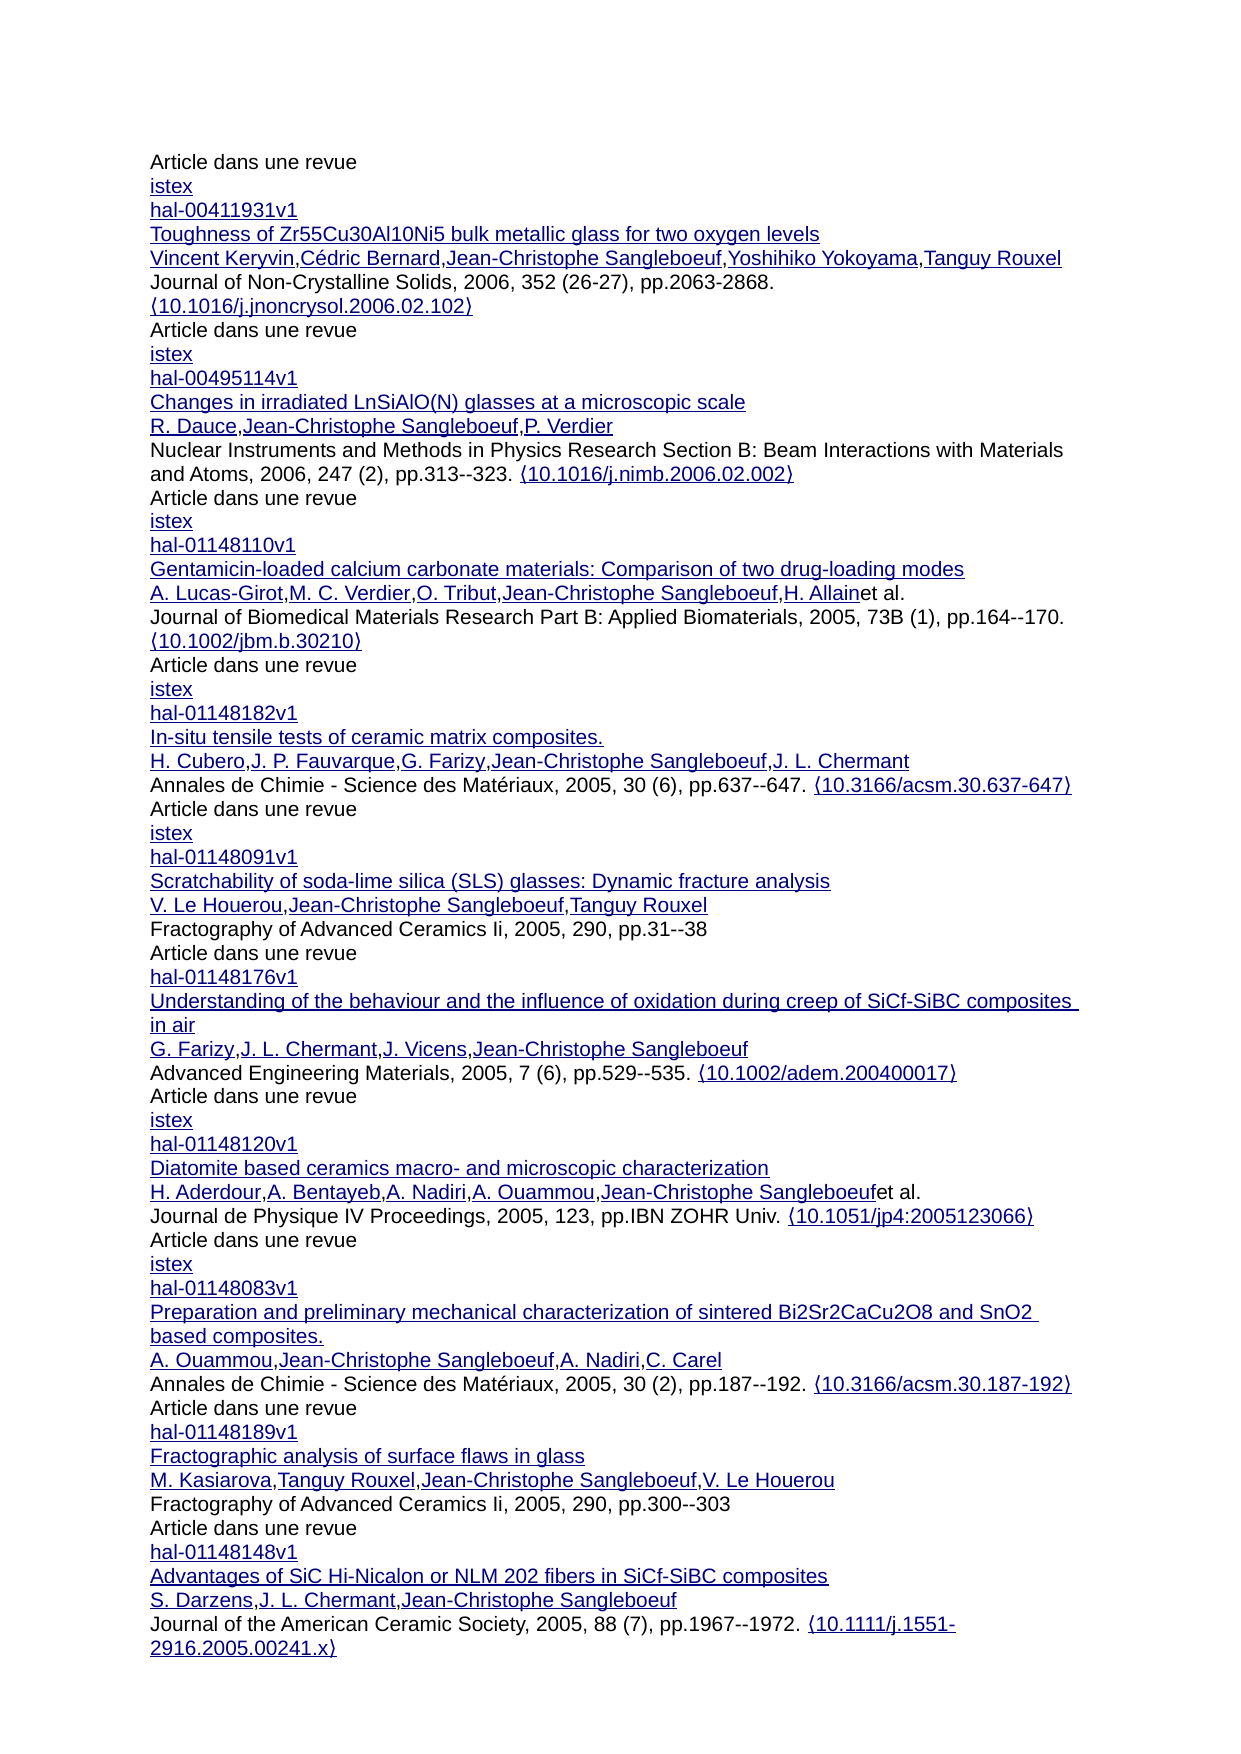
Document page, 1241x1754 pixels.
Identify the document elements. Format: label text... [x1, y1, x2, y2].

table_cell Preparation and preliminary mechanical characterization of sintered Bi2Sr2CaCu2O8 and SnO2 based composites. A. Ouammou,Jean-Christophe Sangleboeuf,A. Nadiri,C. Carel Annales de Chimie - Science des Matériaux, 2005, 30 (2), pp.187--192. ⟨10.3166/acsm.30.187-192⟩ Article dans une revue hal-01148189v1 [150, 1300, 1090, 1444]
table_cell Scratchability of soda-lime silica (SLS) glasses: Dynamic fracture analysis V. Le Houerou,Jean-Christophe Sangleboeuf,Tanguy Rouxel Fractography of Advanced Ceramics Ii, 2005, 290, pp.31--38 Article dans une revue hal-01148176v1 [150, 869, 1090, 988]
table_cell Article dans une revue istex hal-00411931v1 [150, 150, 1090, 222]
table_cell Changes in irradiated LnSiAlO(N) glasses at a microscopic scale R. Dauce,Jean-Christophe Sangleboeuf,P. Verdier Nuclear Instruments and Methods in Physics Research Section B: Beam Interactions with Materials and Atoms, 2006, 247 (2), pp.313--323. ⟨10.1016/j.nimb.2006.02.002⟩ Article dans une revue istex hal-01148110v1 [150, 390, 1090, 557]
table_cell Understanding of the behaviour and the influence of oxidation during creep of SiCf-SiBC composites in air G. Farizy,J. L. Chermant,J. Vicens,Jean-Christophe Sangleboeuf Advanced Engineering Materials, 2005, 7 (6), pp.529--535. ⟨10.1002/adem.200400017⟩ Article dans une revue istex hal-01148120v1 [150, 989, 1090, 1156]
table_cell Advantages of SiC Hi-Nicalon or NLM 202 fibers in SiCf-SiBC composites S. Darzens,J. L. Chermant,Jean-Christophe Sangleboeuf Journal of the American Ceramic Society, 2005, 88 (7), pp.1967--1972. ⟨10.1111/j.1551-2916.2005.00241.x⟩ [150, 1564, 1090, 1659]
table_cell In-situ tensile tests of ceramic matrix composites. H. Cubero,J. P. Fauvarque,G. Farizy,Jean-Christophe Sangleboeuf,J. L. Chermant Annales de Chimie - Science des Matériaux, 2005, 30 (6), pp.637--647. ⟨10.3166/acsm.30.637-647⟩ Article dans une revue istex hal-01148091v1 [150, 725, 1090, 869]
table_cell Gentamicin-loaded calcium carbonate materials: Comparison of two drug-loading modes A. Lucas-Girot,M. C. Verdier,O. Tribut,Jean-Christophe Sangleboeuf,H. Allainet al. Journal of Biomedical Materials Research Part B: Applied Biomaterials, 2005, 73B (1), pp.164--170. ⟨10.1002/jbm.b.30210⟩ Article dans une revue istex hal-01148182v1 [150, 557, 1090, 725]
table_cell Toughness of Zr55Cu30Al10Ni5 bulk metallic glass for two oxygen levels Vincent Keryvin,Cédric Bernard,Jean-Christophe Sangleboeuf,Yoshihiko Yokoyama,Tanguy Rouxel Journal of Non-Crystalline Solids, 2006, 352 (26-27), pp.2063-2868. ⟨10.1016/j.jnoncrysol.2006.02.102⟩ Article dans une revue istex hal-00495114v1 [150, 222, 1090, 389]
table_cell Diatomite based ceramics macro- and microscopic characterization H. Aderdour,A. Bentayeb,A. Nadiri,A. Ouammou,Jean-Christophe Sangleboeufet al. Journal de Physique IV Proceedings, 2005, 123, pp.IBN ZOHR Univ. ⟨10.1051/jp4:2005123066⟩ Article dans une revue istex hal-01148083v1 [150, 1156, 1090, 1300]
table_cell Fractographic analysis of surface flaws in glass M. Kasiarova,Tanguy Rouxel,Jean-Christophe Sangleboeuf,V. Le Houerou Fractography of Advanced Ceramics Ii, 2005, 290, pp.300--303 Article dans une revue hal-01148148v1 [150, 1444, 1090, 1563]
